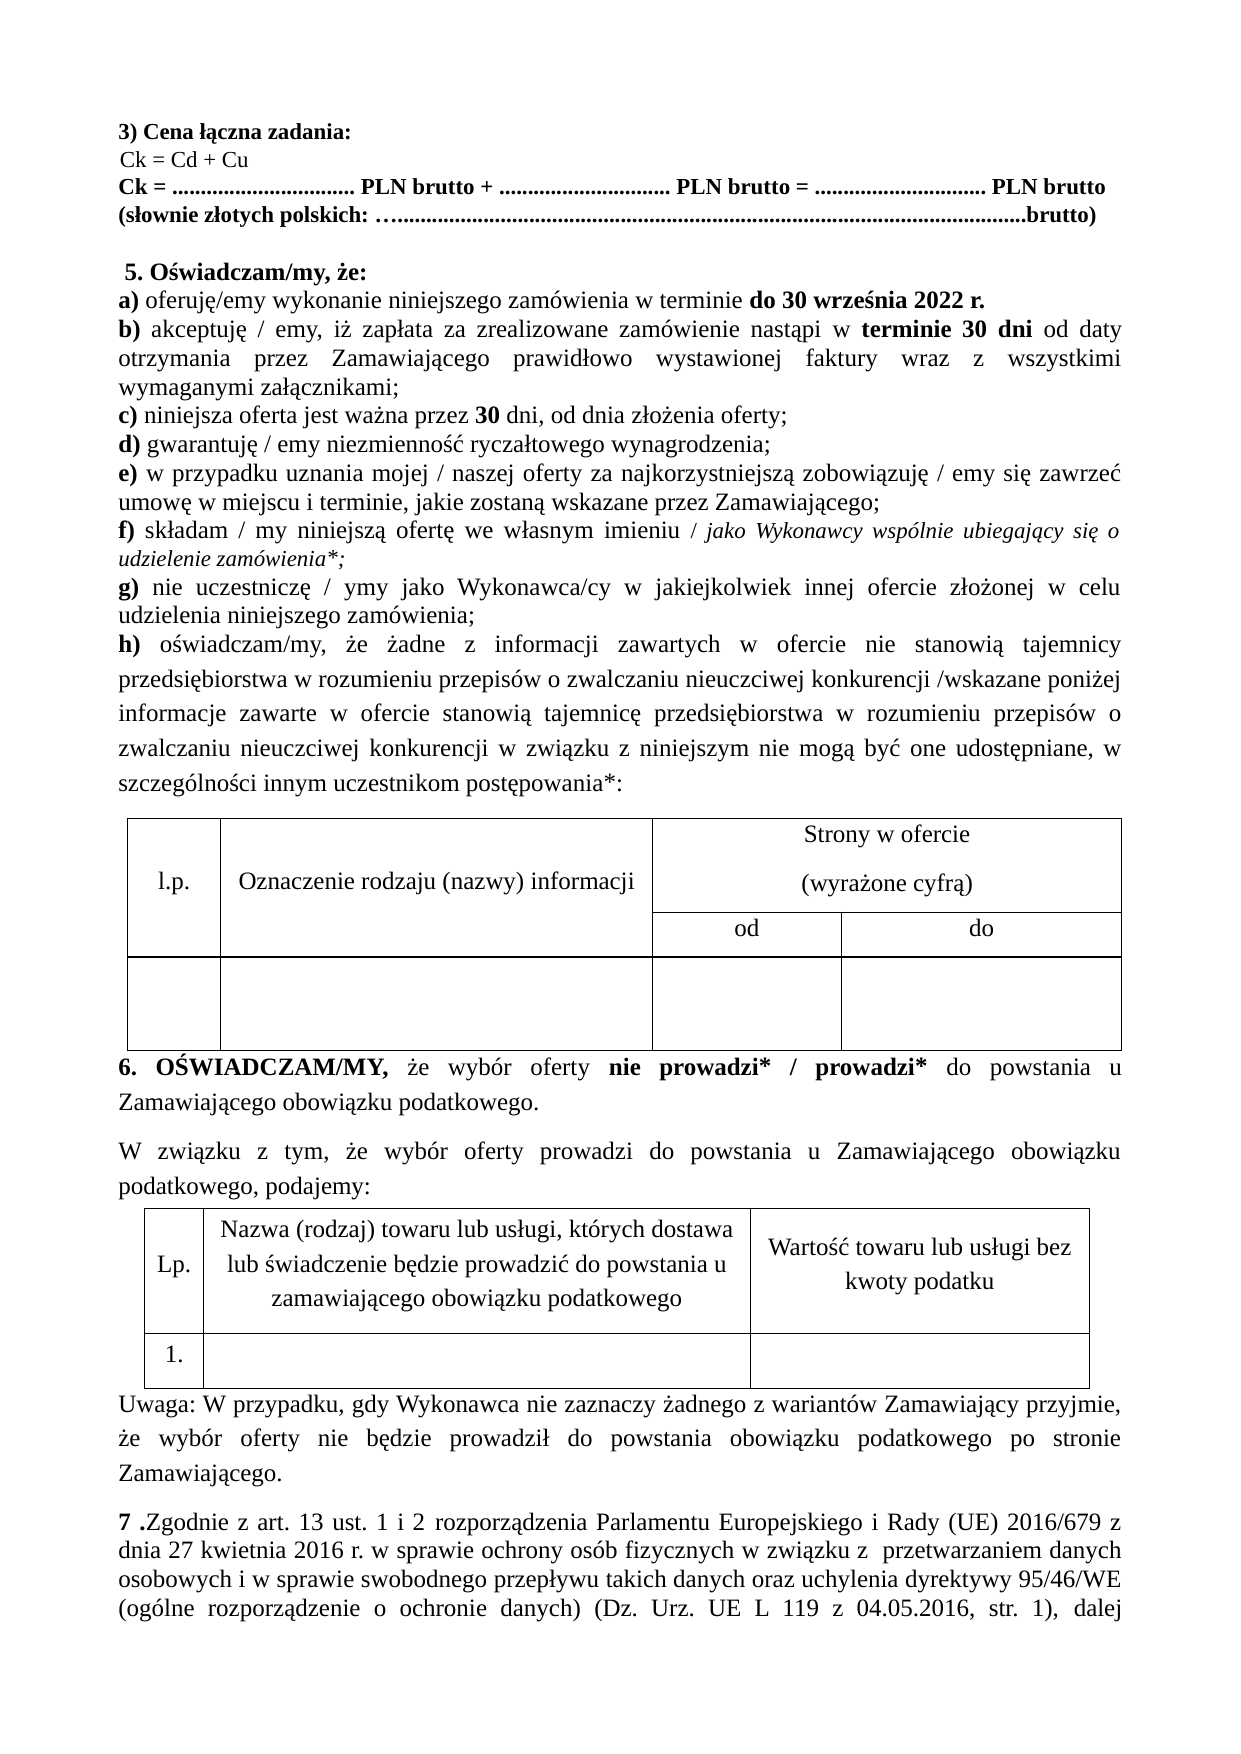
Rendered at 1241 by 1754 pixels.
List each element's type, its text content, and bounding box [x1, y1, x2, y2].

text 5. Oświadczam/my, że: [118, 257, 1122, 285]
text 3) Cena łączna zadania: [118, 118, 1122, 144]
text d) gwarantuję / emy niezmienność ryczałtowego wynagrodzenia; [118, 429, 1122, 458]
text 7 .Zgodnie z art. 13 ust. 1 i 2 rozporządzenia Parlamentu Europejskiego i Rady (UE) 2016/679 z dnia 27 kwietnia 2016 r. w sprawie ochrony osób fizycznych w związku z przetwarzaniem danych osobowych i w sprawie swobodnego przepływu takich danych oraz uchylenia dyrektywy 95/46/WE (ogólne rozporządzenie o ochronie danych) (Dz. Urz. UE L 119 z 04.05.2016, str. 1), dalej [118, 1507, 1122, 1622]
table_cell do [842, 913, 1121, 956]
text W związku z tym, że wybór oferty prowadzi do powstania u Zamawiającego obowiązku podatkowego, podajemy: [118, 1136, 1122, 1199]
table_cell 1. [145, 1334, 203, 1388]
table_cell [751, 1334, 1089, 1388]
table_header Strony w ofercie (wyrażone cyfrą) [653, 819, 1121, 912]
table_header Oznaczenie rodzaju (nazwy) informacji [221, 819, 652, 956]
text c) niniejsza oferta jest ważna przez 30 dni, od dnia złożenia oferty; [118, 400, 1122, 429]
text Uwaga: W przypadku, gdy Wykonawca nie zaznaczy żadnego z wariantów Zamawiający przyjmie, że wybór oferty nie będzie prowadził do powstania obowiązku podatkowego po stronie Zamawiającego. [118, 1389, 1122, 1486]
table_cell [221, 958, 652, 1050]
text f) składam / my niniejszą ofertę we własnym imieniu / jako Wykonawcy wspólnie ubiegający się o udzielenie zamówienia*; [118, 515, 1122, 572]
text Ck = ................................ PLN brutto + .............................. PLN brutto = .............................. PLN brutto [118, 173, 1122, 200]
table_cell [842, 958, 1121, 1050]
table_cell [204, 1334, 750, 1388]
text 6. OŚWIADCZAM/MY, że wybór oferty nie prowadzi* / prowadzi* do powstania u Zamawiającego obowiązku podatkowego. [118, 1051, 1122, 1116]
text b) akceptuję / emy, iż zapłata za zrealizowane zamówienie nastąpi w terminie 30 dni od daty otrzymania przez Zamawiającego prawidłowo wystawionej faktury wraz z wszystkimi wymaganymi załącznikami; [118, 314, 1122, 400]
table_header Wartość towaru lub usługi bez kwoty podatku [751, 1209, 1089, 1333]
table_header Lp. [145, 1209, 203, 1333]
table_cell [653, 958, 841, 1050]
text Ck = Cd + Cu [118, 146, 1122, 172]
text e) w przypadku uznania mojej / naszej oferty za najkorzystniejszą zobowiązuję / emy się zawrzeć umowę w miejscu i terminie, jakie zostaną wskazane przez Zamawiającego; [118, 458, 1122, 515]
table_cell od [653, 913, 841, 956]
text h) oświadczam/my, że żadne z informacji zawartych w ofercie nie stanowią tajemnicy przedsiębiorstwa w rozumieniu przepisów o zwalczaniu nieuczciwej konkurencji /wskazane poniżej informacje zawarte w ofercie stanowią tajemnicę przedsiębiorstwa w rozumieniu przepisów o zwalczaniu nieuczciwej konkurencji w związku z niniejszym nie mogą być one udostępniane, w szczególności innym uczestnikom postępowania*: [118, 629, 1122, 797]
table_header l.p. [128, 819, 220, 956]
text a) oferuję/emy wykonanie niniejszego zamówienia w terminie do 30 września 2022 r. [118, 285, 1122, 314]
text (słownie złotych polskich: …..............................................................................................................brutto) [118, 201, 1122, 227]
table_cell [128, 958, 220, 1050]
text g) nie uczestniczę / ymy jako Wykonawca/cy w jakiejkolwiek innej ofercie złożonej w celu udzielenia niniejszego zamówienia; [118, 572, 1122, 629]
table_header Nazwa (rodzaj) towaru lub usługi, których dostawa lub świadczenie będzie prowadzić do powstania u zamawiającego obowiązku podatkowego [204, 1209, 750, 1333]
